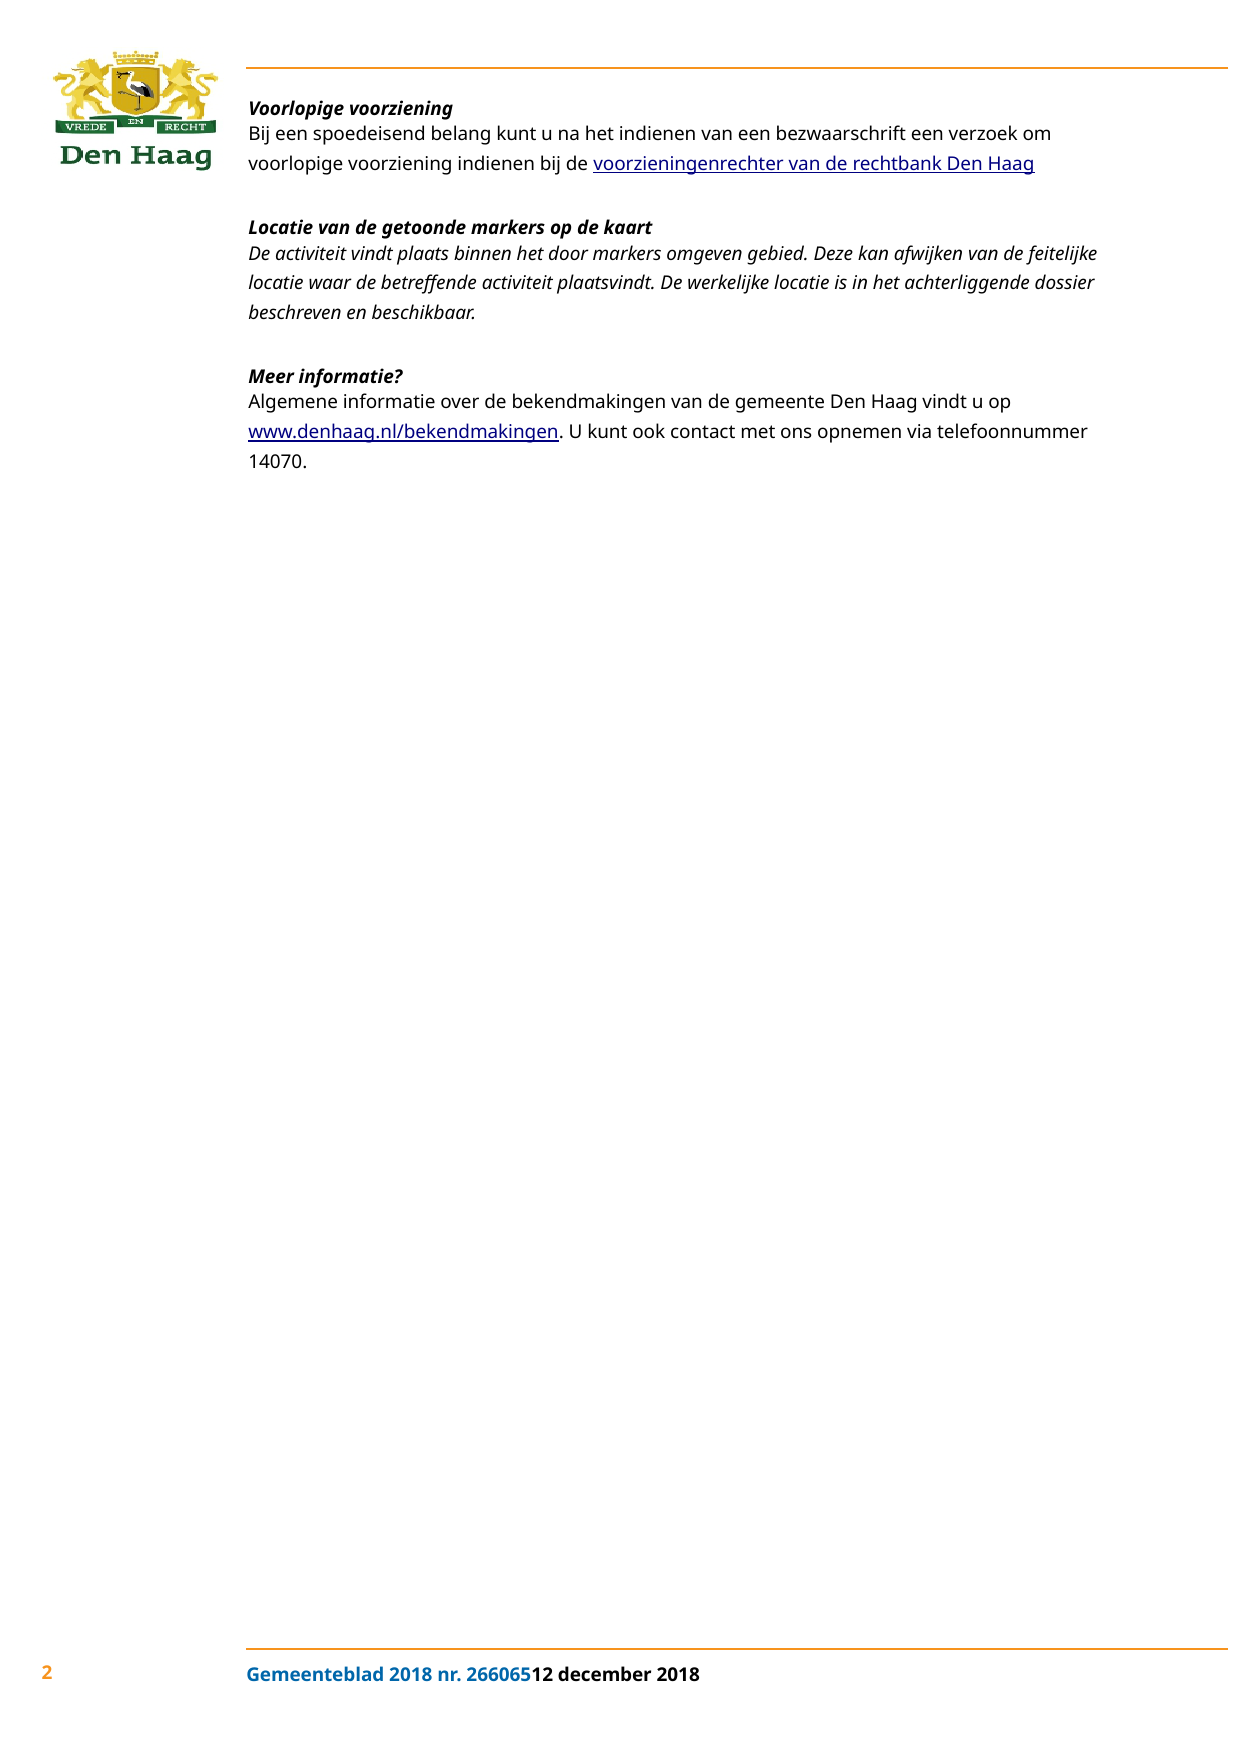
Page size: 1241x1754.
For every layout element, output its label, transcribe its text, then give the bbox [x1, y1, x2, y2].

text Algemene informatie over de bekendmakingen van de gemeente Den Haag vindt u op www.denhaag.nl/bekendmakingen. U kunt ook contact met ons opnemen via telefoonnummer 14070. [248, 389, 1152, 473]
text Meer informatie? [248, 363, 1152, 389]
text Bij een spoedeisend belang kunt u na het indienen van een bezwaarschrift een verzoek om voorlopige voorziening indienen bij de voorzieningenrechter van de rechtbank Den Haag [248, 121, 1152, 176]
text De activiteit vindt plaats binnen het door markers omgeven gebied. Deze kan afwijken van de feitelijke locatie waar de betreffende activiteit plaatsvindt. De werkelijke locatie is in het achterliggende dossier beschreven en beschikbaar. [248, 240, 1152, 325]
text Voorlopige voorziening [248, 95, 1152, 121]
text Locatie van de getoonde markers op de kaart [248, 214, 1152, 240]
picture [41, 47, 231, 172]
